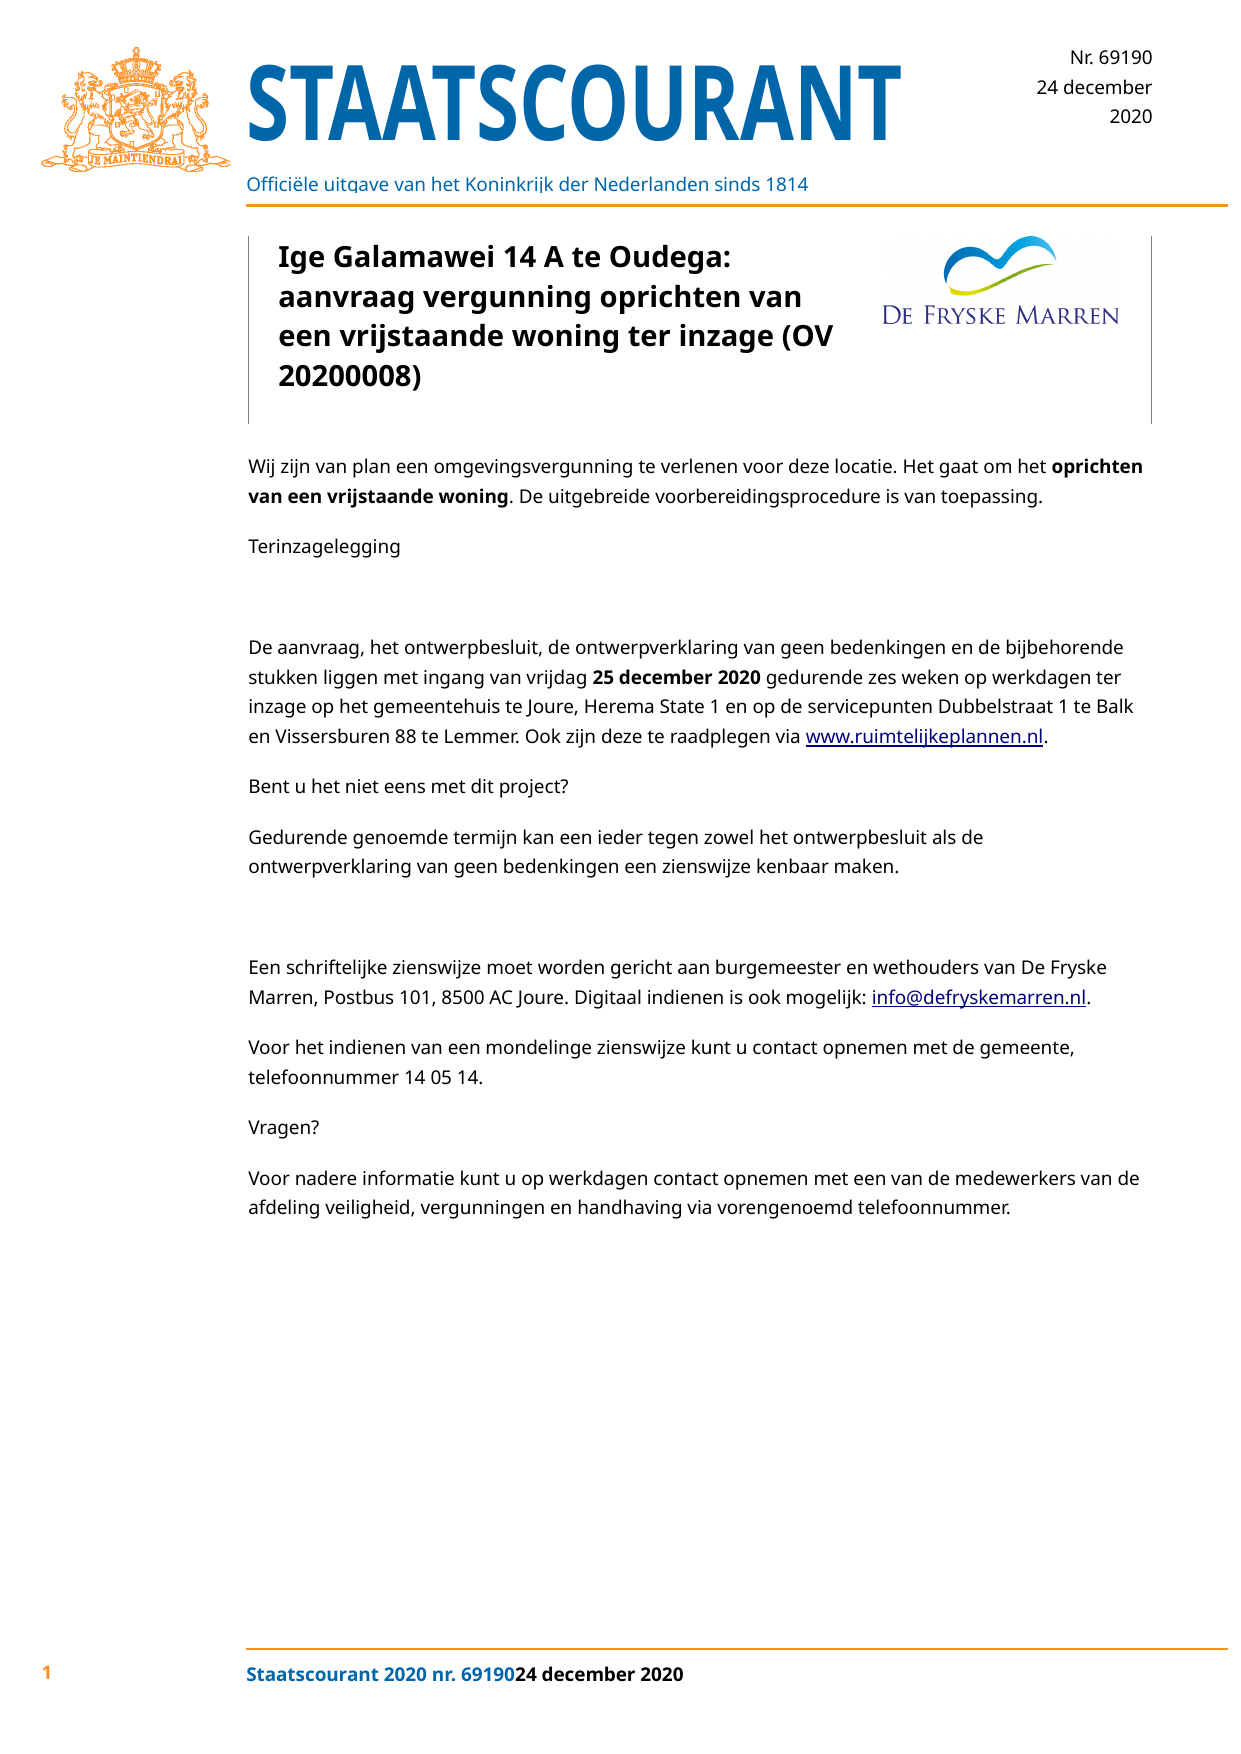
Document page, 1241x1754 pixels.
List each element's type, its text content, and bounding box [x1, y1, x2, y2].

picture [882, 236, 1119, 324]
text Bent u het niet eens met dit project? [248, 774, 1152, 799]
text Voor het indienen van een mondelinge zienswijze kunt u contact opnemen met de gemeente, telefoonnummer 14 05 14. [248, 1034, 1152, 1090]
text Wij zijn van plan een omgevingsvergunning te verlenen voor deze locatie. Het gaat om het oprichten van een vrijstaande woning. De uitgebreide voorbereidingsprocedure is van toepassing. [248, 454, 1152, 509]
text Gedurende genoemde termijn kan een ieder tegen zowel het ontwerpbesluit als de ontwerpverklaring van geen bedenkingen een zienswijze kenbaar maken. [248, 824, 1152, 879]
table_header [850, 236, 1151, 424]
text Terinzagelegging [248, 534, 1152, 559]
text Vragen? [248, 1114, 1152, 1140]
text Voor nadere informatie kunt u op werkdagen contact opnemen met een van de medewerkers van de afdeling veiligheid, vergunningen en handhaving via vorengenoemd telefoonnummer. [248, 1165, 1152, 1220]
text De aanvraag, het ontwerpbesluit, de ontwerpverklaring van geen bedenkingen en de bijbehorende stukken liggen met ingang van vrijdag 25 december 2020 gedurende zes weken op werkdagen ter inzage op het gemeentehuis te Joure, Herema State 1 en op de servicepunten Dubbelstraat 1 te Balk en Vissersburen 88 te Lemmer. Ook zijn deze te raadplegen via www.ruimtelijkeplannen.nl. [248, 634, 1152, 749]
text Een schriftelijke zienswijze moet worden gericht aan burgemeester en wethouders van De Fryske Marren, Postbus 101, 8500 AC Joure. Digitaal indienen is ook mogelijk: info@defryskemarren.nl. [248, 954, 1152, 1010]
table_header Ige Galamawei 14 A te Oudega: aanvraag vergunning oprichten van een vrijstaande woning ter inzage (OV 20200008) [249, 236, 850, 424]
picture [41, 47, 231, 172]
